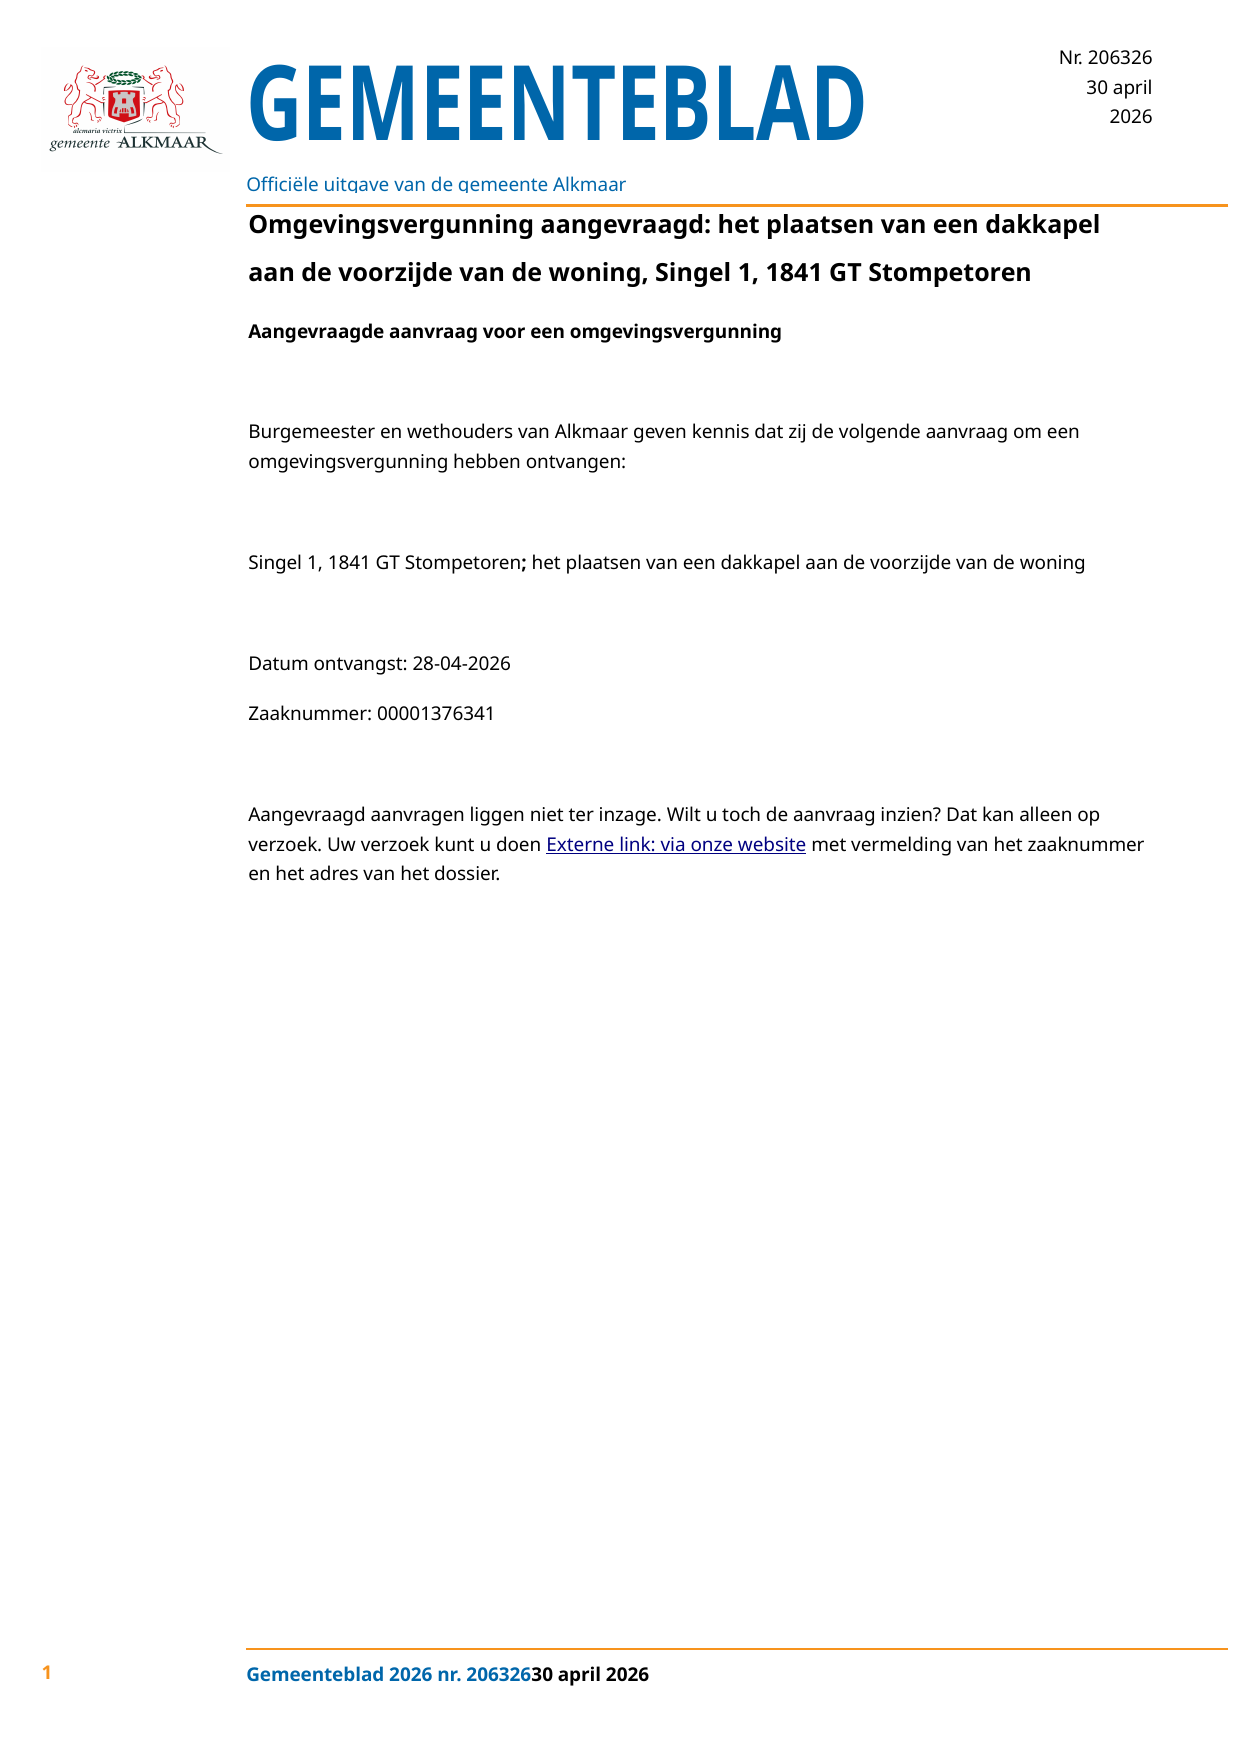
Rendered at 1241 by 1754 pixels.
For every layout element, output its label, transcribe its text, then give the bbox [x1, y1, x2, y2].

text Aangevraagd aanvragen liggen niet ter inzage. Wilt u toch de aanvraag inzien? Dat kan alleen op verzoek. Uw verzoek kunt u doen Externe link: via onze website met vermelding van het zaaknummer en het adres van het dossier. [248, 801, 1152, 886]
text Singel 1, 1841 GT Stompetoren; het plaatsen van een dakkapel aan de voorzijde van de woning [248, 549, 1152, 575]
text Omgevingsvergunning aangevraagd: het plaatsen van een dakkapel aan de voorzijde van de woning, Singel 1, 1841 GT Stompetoren [248, 207, 1152, 288]
picture [41, 47, 231, 172]
text Burgemeester en wethouders van Alkmaar geven kennis dat zij de volgende aanvraag om een omgevingsvergunning hebben ontvangen: [248, 419, 1152, 474]
text Datum ontvangst: 28-04-2026 [248, 650, 1152, 676]
text Zaaknummer: 00001376341 [248, 700, 1152, 726]
text Aangevraagde aanvraag voor een omgevingsvergunning [248, 318, 1152, 344]
